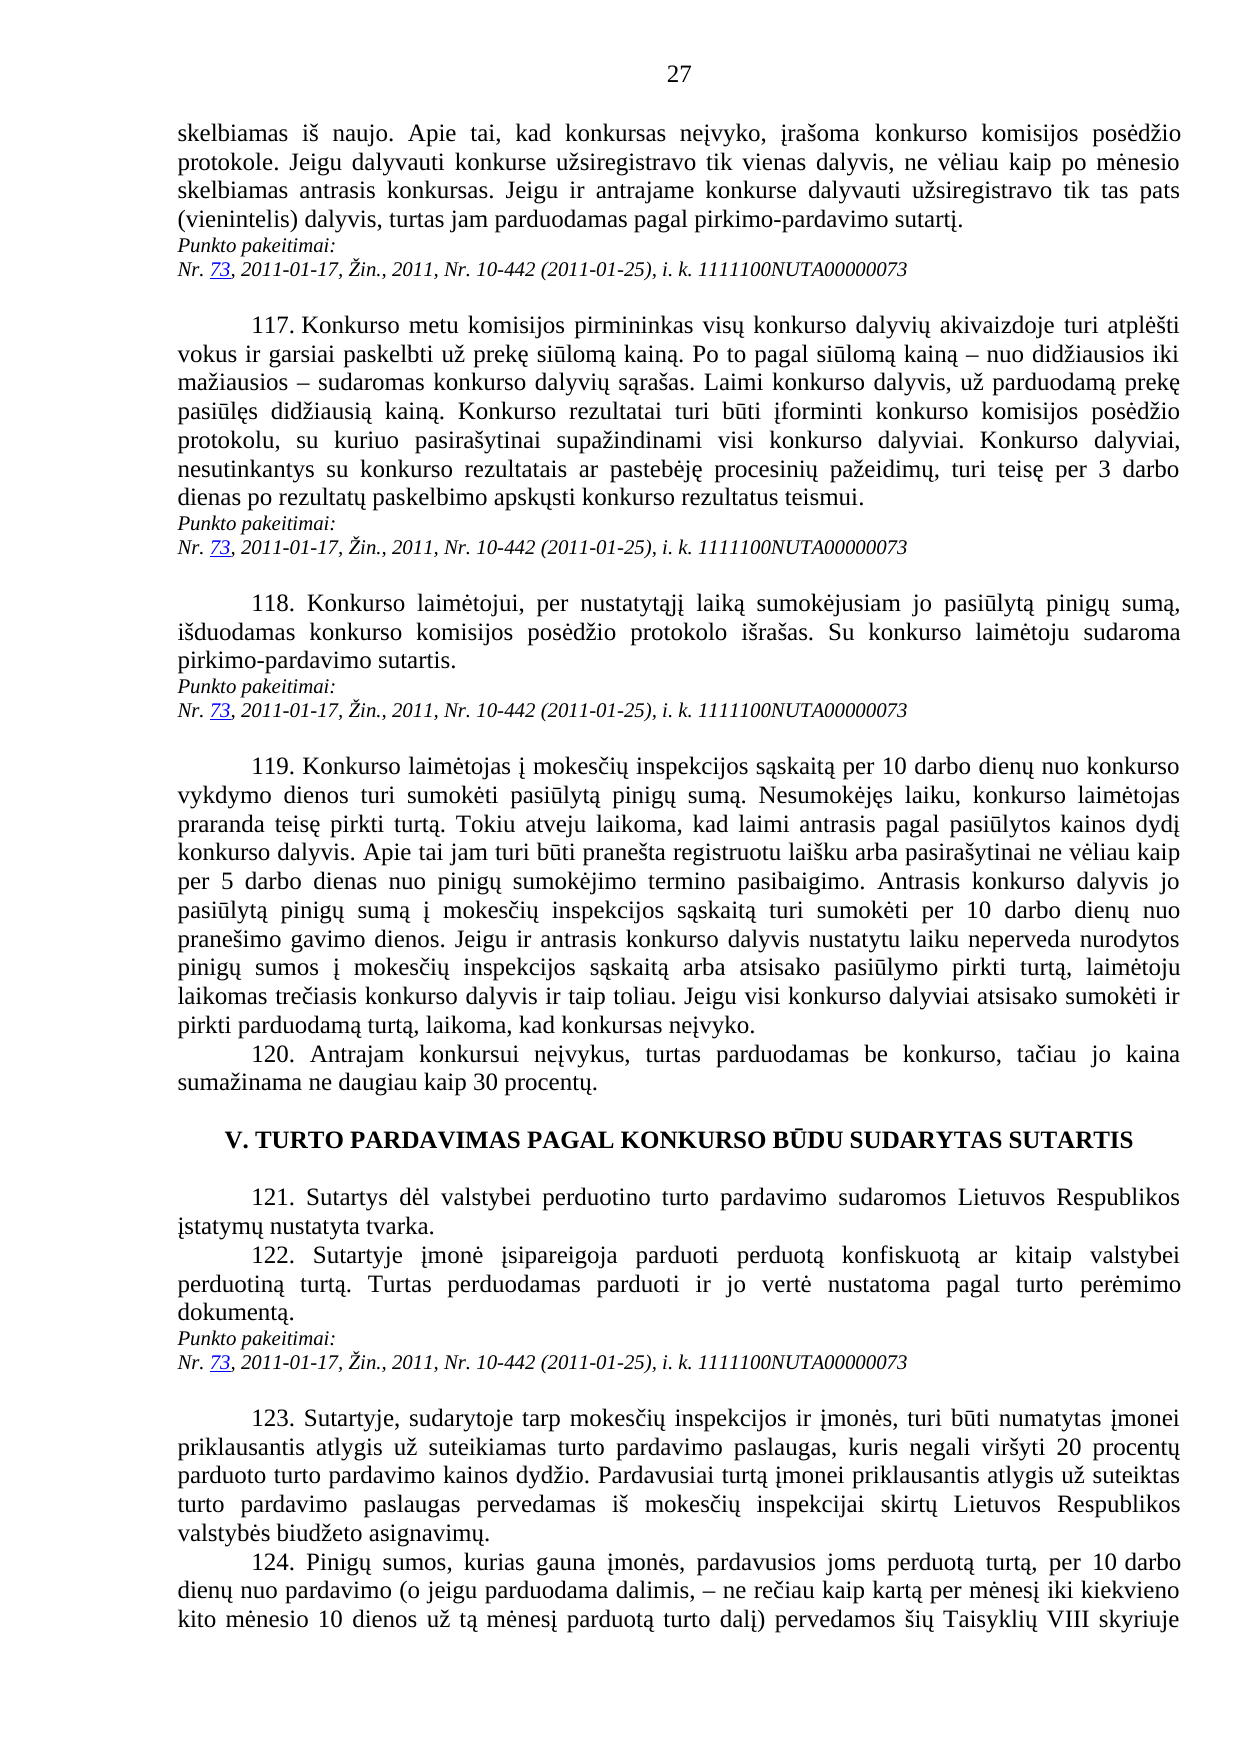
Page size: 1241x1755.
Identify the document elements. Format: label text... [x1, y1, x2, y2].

text 118. Konkurso laimėtojui, per nustatytąjį laiką sumokėjusiam jo pasiūlytą pinigų sumą, išduodamas konkurso komisijos posėdžio protokolo išrašas. Su konkurso laimėtoju sudaroma pirkimo-pardavimo sutartis. [177, 588, 1181, 674]
text 122. Sutartyje įmonė įsipareigoja parduoti perduotą konfiskuotą ar kitaip valstybei perduotiną turtą. Turtas perduodamas parduoti ir jo vertė nustatoma pagal turto perėmimo dokumentą. [177, 1240, 1181, 1326]
text Punkto pakeitimai: [177, 674, 1181, 698]
text 120. Antrajam konkursui neįvykus, turtas parduodamas be konkurso, tačiau jo kaina sumažinama ne daugiau kaip 30 procentų. [177, 1039, 1181, 1096]
text Punkto pakeitimai: [177, 1326, 1181, 1350]
text Nr. 73, 2011-01-17, Žin., 2011, Nr. 10-442 (2011-01-25), i. k. 1111100NUTA00000073 [177, 1350, 1181, 1374]
text Nr. 73, 2011-01-17, Žin., 2011, Nr. 10-442 (2011-01-25), i. k. 1111100NUTA00000073 [177, 257, 1181, 281]
text Punkto pakeitimai: [177, 511, 1181, 535]
text 117. Konkurso metu komisijos pirmininkas visų konkurso dalyvių akivaizdoje turi atplėšti vokus ir garsiai paskelbti už prekę siūlomą kainą. Po to pagal siūlomą kainą – nuo didžiausios iki mažiausios – sudaromas konkurso dalyvių sąrašas. Laimi konkurso dalyvis, už parduodamą prekę pasiūlęs didžiausią kainą. Konkurso rezultatai turi būti įforminti konkurso komisijos posėdžio protokolu, su kuriuo pasirašytinai supažindinami visi konkurso dalyviai. Konkurso dalyviai, nesutinkantys su konkurso rezultatais ar pastebėję procesinių pažeidimų, turi teisę per 3 darbo dienas po rezultatų paskelbimo apskųsti konkurso rezultatus teismui. [177, 310, 1181, 511]
text 123. Sutartyje, sudarytoje tarp mokesčių inspekcijos ir įmonės, turi būti numatytas įmonei priklausantis atlygis už suteikiamas turto pardavimo paslaugas, kuris negali viršyti 20 procentų parduoto turto pardavimo kainos dydžio. Pardavusiai turtą įmonei priklausantis atlygis už suteiktas turto pardavimo paslaugas pervedamas iš mokesčių inspekcijai skirtų Lietuvos Respublikos valstybės biudžeto asignavimų. [177, 1403, 1181, 1547]
text 121. Sutartys dėl valstybei perduotino turto pardavimo sudaromos Lietuvos Respublikos įstatymų nustatyta tvarka. [177, 1182, 1181, 1240]
text Nr. 73, 2011-01-17, Žin., 2011, Nr. 10-442 (2011-01-25), i. k. 1111100NUTA00000073 [177, 698, 1181, 722]
text skelbiamas iš naujo. Apie tai, kad konkursas neįvyko, įrašoma konkurso komisijos posėdžio protokole. Jeigu dalyvauti konkurse užsiregistravo tik vienas dalyvis, ne vėliau kaip po mėnesio skelbiamas antrasis konkursas. Jeigu ir antrajame konkurse dalyvauti užsiregistravo tik tas pats (vienintelis) dalyvis, turtas jam parduodamas pagal pirkimo-pardavimo sutartį. [177, 118, 1181, 233]
text Punkto pakeitimai: [177, 233, 1181, 257]
text V. TURTO PARDAVIMAS PAGAL KONKURSO BŪDU SUDARYTAS SUTARTIS [177, 1125, 1181, 1154]
text 119. Konkurso laimėtojas į mokesčių inspekcijos sąskaitą per 10 darbo dienų nuo konkurso vykdymo dienos turi sumokėti pasiūlytą pinigų sumą. Nesumokėjęs laiku, konkurso laimėtojas praranda teisę pirkti turtą. Tokiu atveju laikoma, kad laimi antrasis pagal pasiūlytos kainos dydį konkurso dalyvis. Apie tai jam turi būti pranešta registruotu laišku arba pasirašytinai ne vėliau kaip per 5 darbo dienas nuo pinigų sumokėjimo termino pasibaigimo. Antrasis konkurso dalyvis jo pasiūlytą pinigų sumą į mokesčių inspekcijos sąskaitą turi sumokėti per 10 darbo dienų nuo pranešimo gavimo dienos. Jeigu ir antrasis konkurso dalyvis nustatytu laiku neperveda nurodytos pinigų sumos į mokesčių inspekcijos sąskaitą arba atsisako pasiūlymo pirkti turtą, laimėtoju laikomas trečiasis konkurso dalyvis ir taip toliau. Jeigu visi konkurso dalyviai atsisako sumokėti ir pirkti parduodamą turtą, laikoma, kad konkursas neįvyko. [177, 751, 1181, 1039]
text Nr. 73, 2011-01-17, Žin., 2011, Nr. 10-442 (2011-01-25), i. k. 1111100NUTA00000073 [177, 535, 1181, 559]
text 124. Pinigų sumos, kurias gauna įmonės, pardavusios joms perduotą turtą, per 10 darbo dienų nuo pardavimo (o jeigu parduodama dalimis, – ne rečiau kaip kartą per mėnesį iki kiekvieno kito mėnesio 10 dienos už tą mėnesį parduotą turto dalį) pervedamos šių Taisyklių VIII skyriuje [177, 1547, 1181, 1633]
